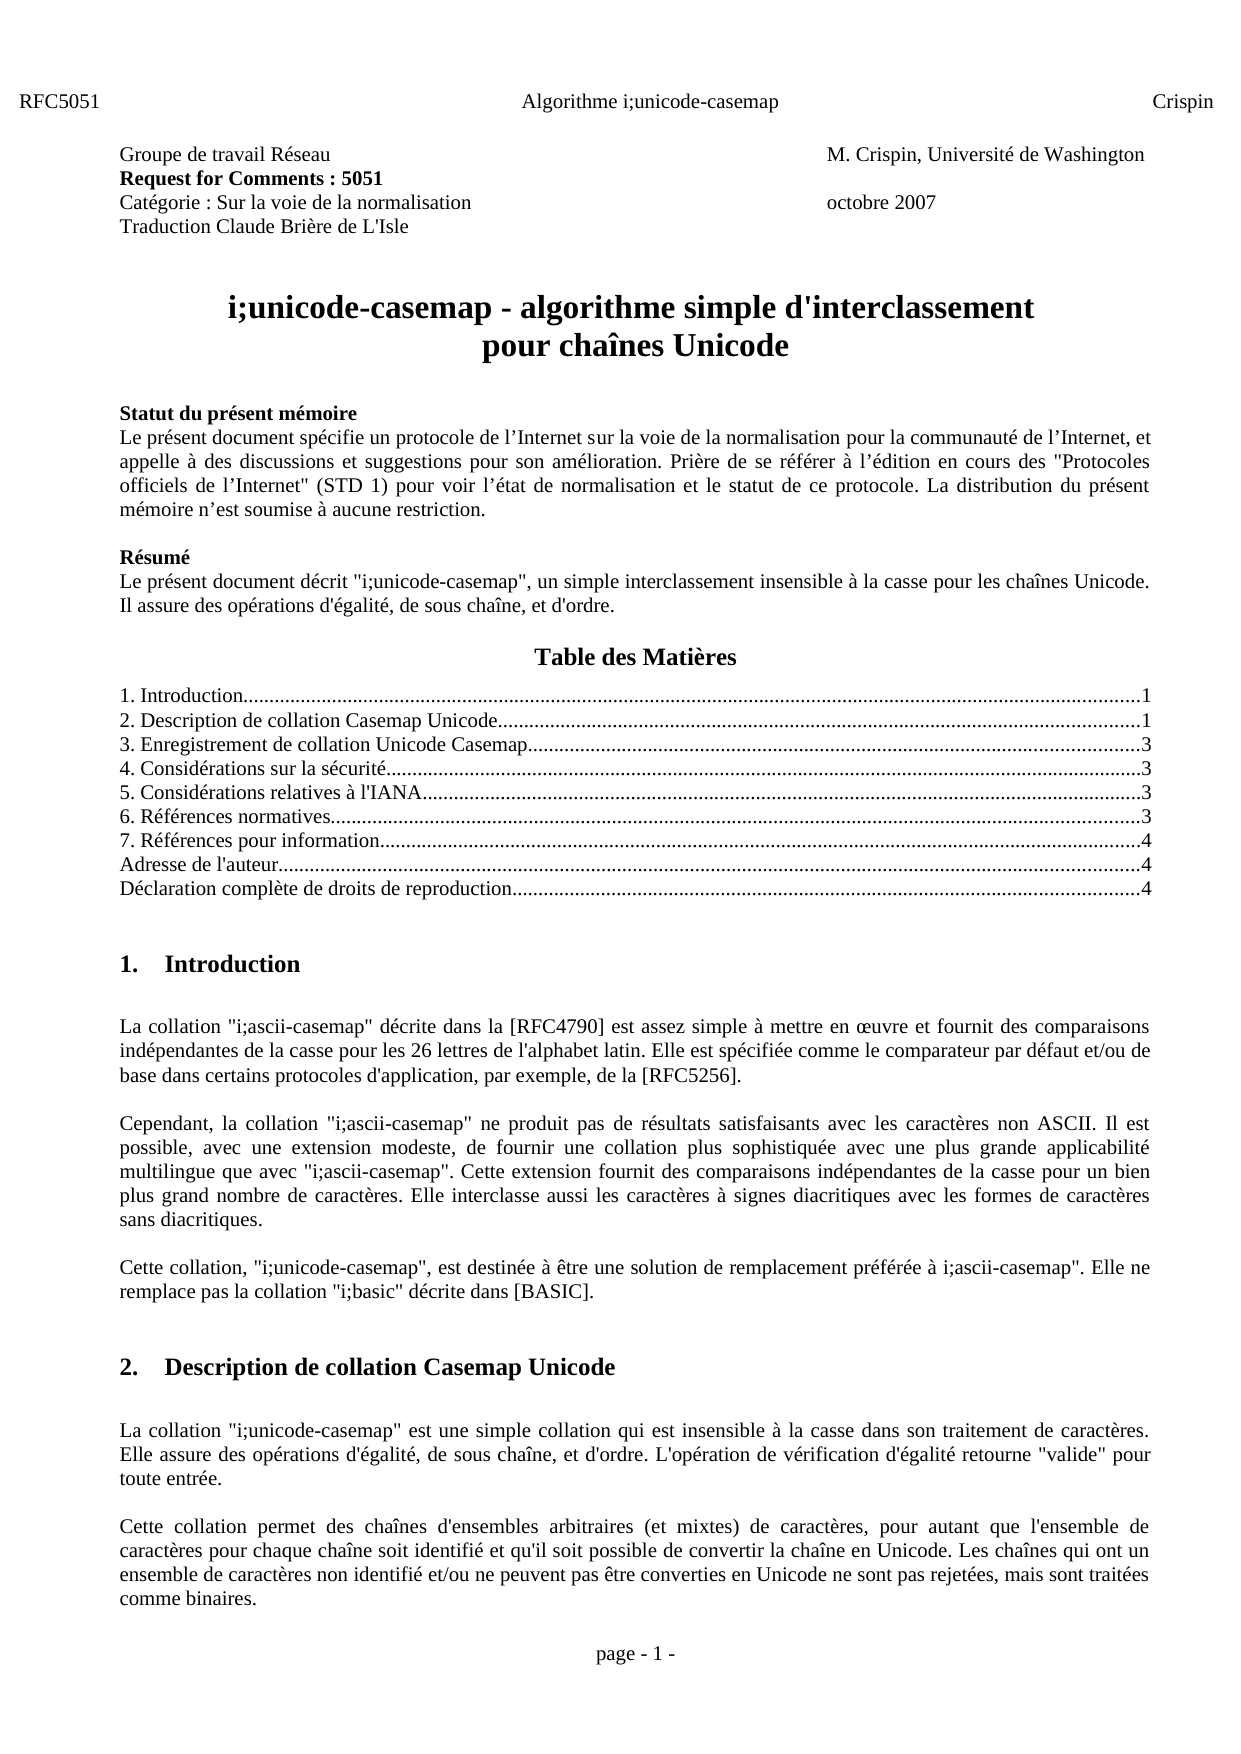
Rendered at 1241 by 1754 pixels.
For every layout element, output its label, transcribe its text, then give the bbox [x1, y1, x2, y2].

table_header M. Crispin, Université de Washington [827, 142, 1152, 166]
table_cell octobre 2007 [827, 190, 1152, 214]
text La collation "i;unicode-casemap" est une simple collation qui est insensible à la casse dans son traitement de caractères. Elle assure des opérations d'égalité, de sous chaîne, et d'ordre. L'opération de vérification d'égalité retourne "valide" pour toute entrée. [119, 1417, 1152, 1490]
text La collation "i;ascii-casemap" décrite dans la [RFC4790] est assez simple à mettre en œuvre et fournit des comparaisons indépendantes de la casse pour les 26 lettres de l'alphabet latin. Elle est spécifiée comme le comparateur par défaut et/ou de base dans certains protocoles d'application, par exemple, de la [RFC5256]. [119, 1014, 1152, 1087]
text 3. Enregistrement de collation Unicode Casemap 3 [119, 732, 1152, 756]
subtitle 1. Introduction [119, 949, 1152, 978]
table_cell Catégorie : Sur la voie de la normalisation [119, 190, 827, 214]
text Statut du présent mémoire [119, 401, 1152, 425]
text 6. Références normatives 3 [119, 804, 1152, 828]
text Cette collation permet des chaînes d'ensembles arbitraires (et mixtes) de caractères, pour autant que l'ensemble de caractères pour chaque chaîne soit identifié et qu'il soit possible de convertir la chaîne en Unicode. Les chaînes qui ont un ensemble de caractères non identifié et/ou ne peuvent pas être converties en Unicode ne sont pas rejetées, mais sont traitées comme binaires. [119, 1514, 1152, 1610]
text 1. Introduction 1 [119, 683, 1152, 707]
text Adresse de l'auteur 4 [119, 852, 1152, 876]
text 7. Références pour information 4 [119, 828, 1152, 852]
subtitle Table des Matières [119, 642, 1152, 671]
text 4. Considérations sur la sécurité 3 [119, 756, 1152, 780]
table_cell Traduction Claude Brière de L'Isle [119, 214, 827, 238]
text Le présent document spécifie un protocole de l’Internet sur la voie de la normalisation pour la communauté de l’Internet, et appelle à des discussions et suggestions pour son amélioration. Prière de se référer à l’édition en cours des "Protocoles officiels de l’Internet" (STD 1) pour voir l’état de normalisation et le statut de ce protocole. La distribution du présent mémoire n’est soumise à aucune restriction. [119, 425, 1152, 521]
table_cell [827, 166, 1152, 190]
table_header Groupe de travail Réseau [119, 142, 827, 166]
table_cell Request for Comments : 5051 [119, 166, 827, 190]
table_cell [827, 214, 1152, 238]
text Cependant, la collation "i;ascii-casemap" ne produit pas de résultats satisfaisants avec les caractères non ASCII. Il est possible, avec une extension modeste, de fournir une collation plus sophistiquée avec une plus grande applicabilité multilingue que avec "i;ascii-casemap". Cette extension fournit des comparaisons indépendantes de la casse pour un bien plus grand nombre de caractères. Elle interclasse aussi les caractères à signes diacritiques avec les formes de caractères sans diacritiques. [119, 1111, 1152, 1231]
subtitle i;unicode-casemap - algorithme simple d'interclassement pour chaînes Unicode [119, 287, 1152, 364]
text Déclaration complète de droits de reproduction 4 [119, 876, 1152, 900]
text 2. Description de collation Casemap Unicode 1 [119, 707, 1152, 732]
text Cette collation, "i;unicode-casemap", est destinée à être une solution de remplacement préférée à i;ascii-casemap". Elle ne remplace pas la collation "i;basic" décrite dans [BASIC]. [119, 1255, 1152, 1303]
text Le présent document décrit "i;unicode-casemap", un simple interclassement insensible à la casse pour les chaînes Unicode. Il assure des opérations d'égalité, de sous chaîne, et d'ordre. [119, 569, 1152, 617]
text Résumé [119, 545, 1152, 569]
subtitle 2. Description de collation Casemap Unicode [119, 1352, 1152, 1381]
text 5. Considérations relatives à l'IANA 3 [119, 780, 1152, 804]
